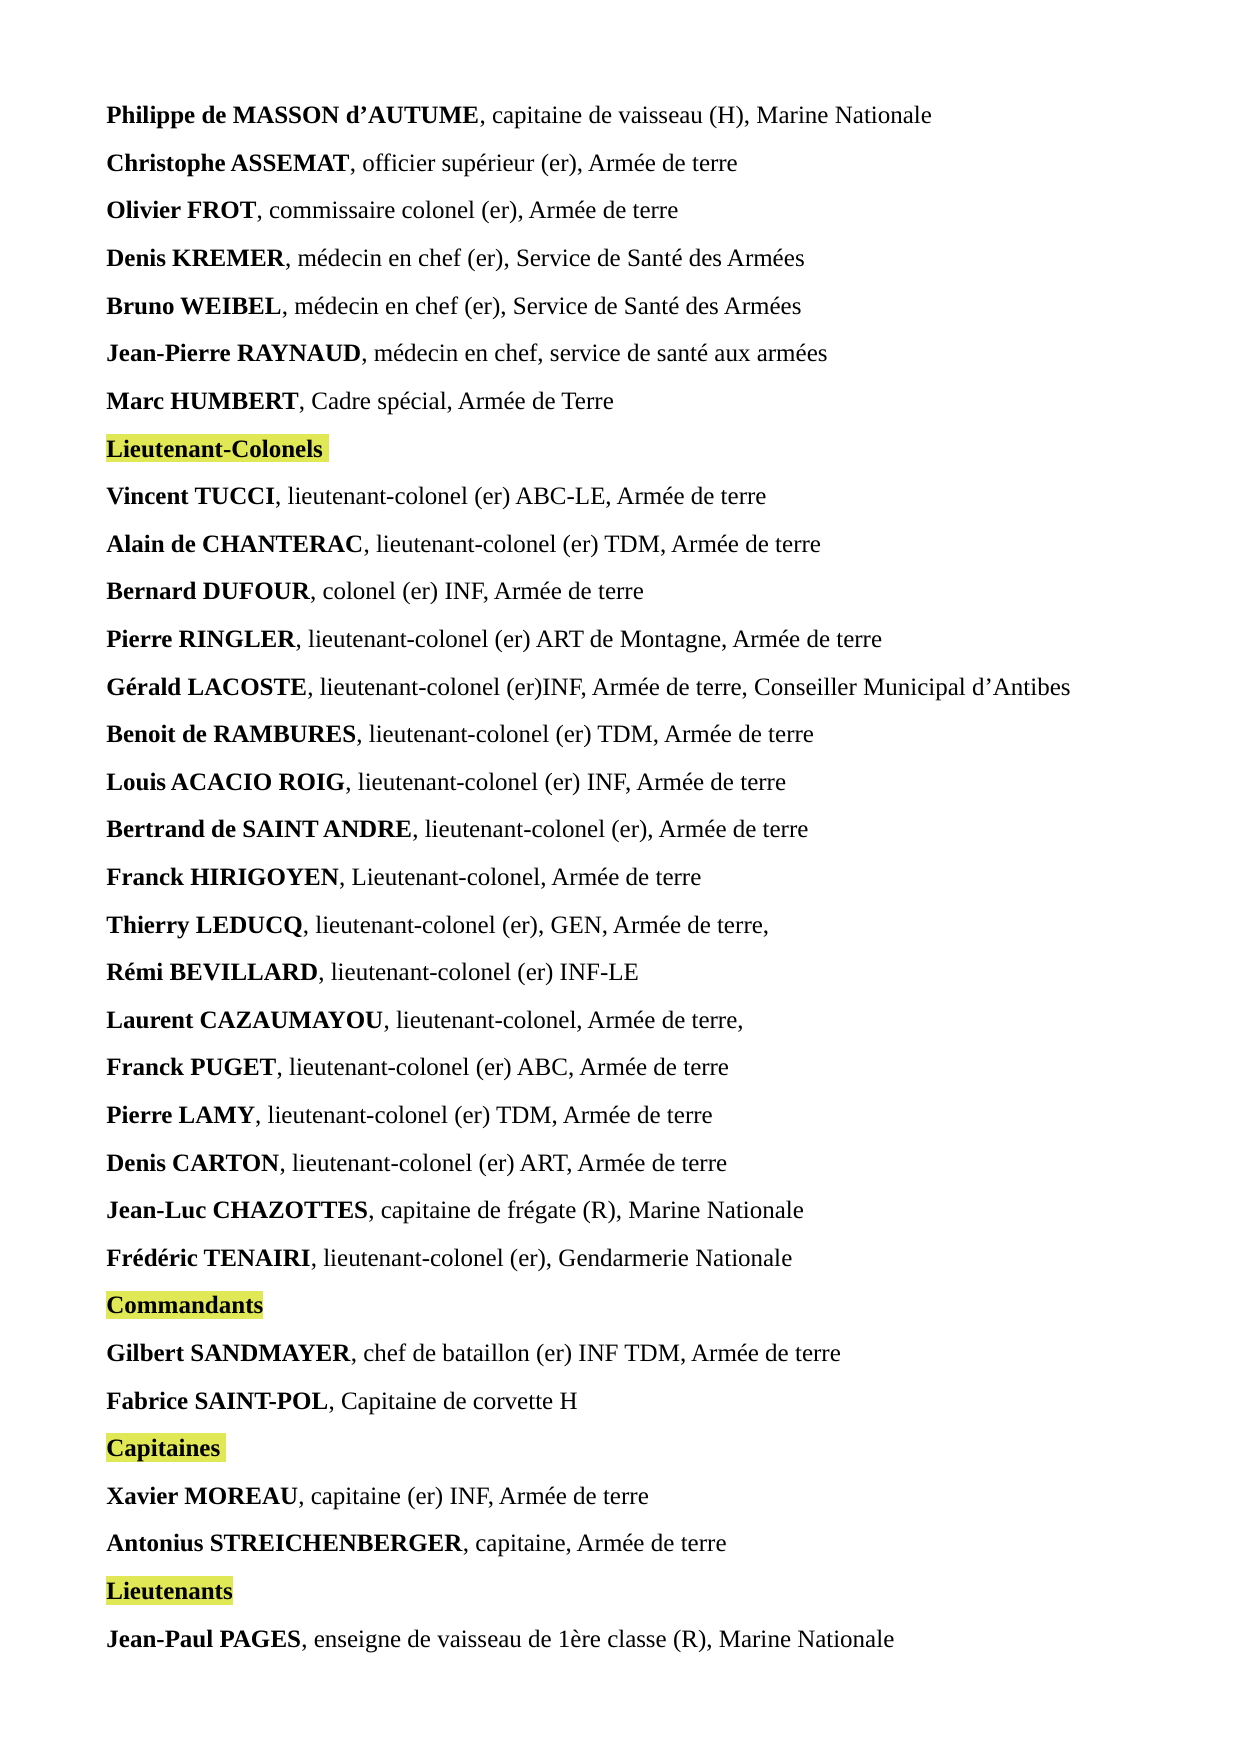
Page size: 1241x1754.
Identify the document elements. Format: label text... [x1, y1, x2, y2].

text Lieutenants [106, 1576, 1134, 1605]
text Denis CARTON, lieutenant-colonel (er) ART, Armée de terre [106, 1148, 1134, 1176]
text Franck PUGET, lieutenant-colonel (er) ABC, Armée de terre [106, 1052, 1134, 1081]
text Pierre RINGLER, lieutenant-colonel (er) ART de Montagne, Armée de terre [106, 624, 1134, 653]
text Frédéric TENAIRI, lieutenant-colonel (er), Gendarmerie Nationale [106, 1243, 1134, 1272]
text Rémi BEVILLARD, lieutenant-colonel (er) INF-LE [106, 957, 1134, 986]
text Jean-Pierre RAYNAUD, médecin en chef, service de santé aux armées [106, 338, 1134, 367]
text Thierry LEDUCQ, lieutenant-colonel (er), GEN, Armée de terre, [106, 910, 1134, 938]
text Denis KREMER, médecin en chef (er), Service de Santé des Armées [106, 243, 1134, 272]
text Xavier MOREAU, capitaine (er) INF, Armée de terre [106, 1481, 1134, 1510]
text Philippe de MASSON d’AUTUME, capitaine de vaisseau (H), Marine Nationale [106, 100, 1134, 129]
text Louis ACACIO ROIG, lieutenant-colonel (er) INF, Armée de terre [106, 767, 1134, 796]
text Gérald LACOSTE, lieutenant-colonel (er)INF, Armée de terre, Conseiller Municipal d’Antibes [106, 672, 1134, 700]
text Christophe ASSEMAT, officier supérieur (er), Armée de terre [106, 148, 1134, 177]
text Marc HUMBERT, Cadre spécial, Armée de Terre [106, 386, 1134, 415]
text Capitaines [106, 1433, 1134, 1462]
text Commandants [106, 1291, 1134, 1319]
text Vincent TUCCI, lieutenant-colonel (er) ABC-LE, Armée de terre [106, 481, 1134, 510]
text Antonius STREICHENBERGER, capitaine, Armée de terre [106, 1528, 1134, 1557]
text Franck HIRIGOYEN, Lieutenant-colonel, Armée de terre [106, 862, 1134, 891]
text Pierre LAMY, lieutenant-colonel (er) TDM, Armée de terre [106, 1100, 1134, 1129]
text Bertrand de SAINT ANDRE, lieutenant-colonel (er), Armée de terre [106, 814, 1134, 843]
text Bernard DUFOUR, colonel (er) INF, Armée de terre [106, 576, 1134, 605]
text Olivier FROT, commissaire colonel (er), Armée de terre [106, 196, 1134, 224]
text Benoit de RAMBURES, lieutenant-colonel (er) TDM, Armée de terre [106, 719, 1134, 748]
text Bruno WEIBEL, médecin en chef (er), Service de Santé des Armées [106, 291, 1134, 319]
text Jean-Luc CHAZOTTES, capitaine de frégate (R), Marine Nationale [106, 1195, 1134, 1224]
text Lieutenant-Colonels [106, 434, 1134, 462]
text Fabrice SAINT-POL, Capitaine de corvette H [106, 1386, 1134, 1414]
text Laurent CAZAUMAYOU, lieutenant-colonel, Armée de terre, [106, 1005, 1134, 1034]
text Alain de CHANTERAC, lieutenant-colonel (er) TDM, Armée de terre [106, 529, 1134, 558]
text Jean-Paul PAGES, enseigne de vaisseau de 1ère classe (R), Marine Nationale [106, 1624, 1134, 1652]
text Gilbert SANDMAYER, chef de bataillon (er) INF TDM, Armée de terre [106, 1338, 1134, 1367]
